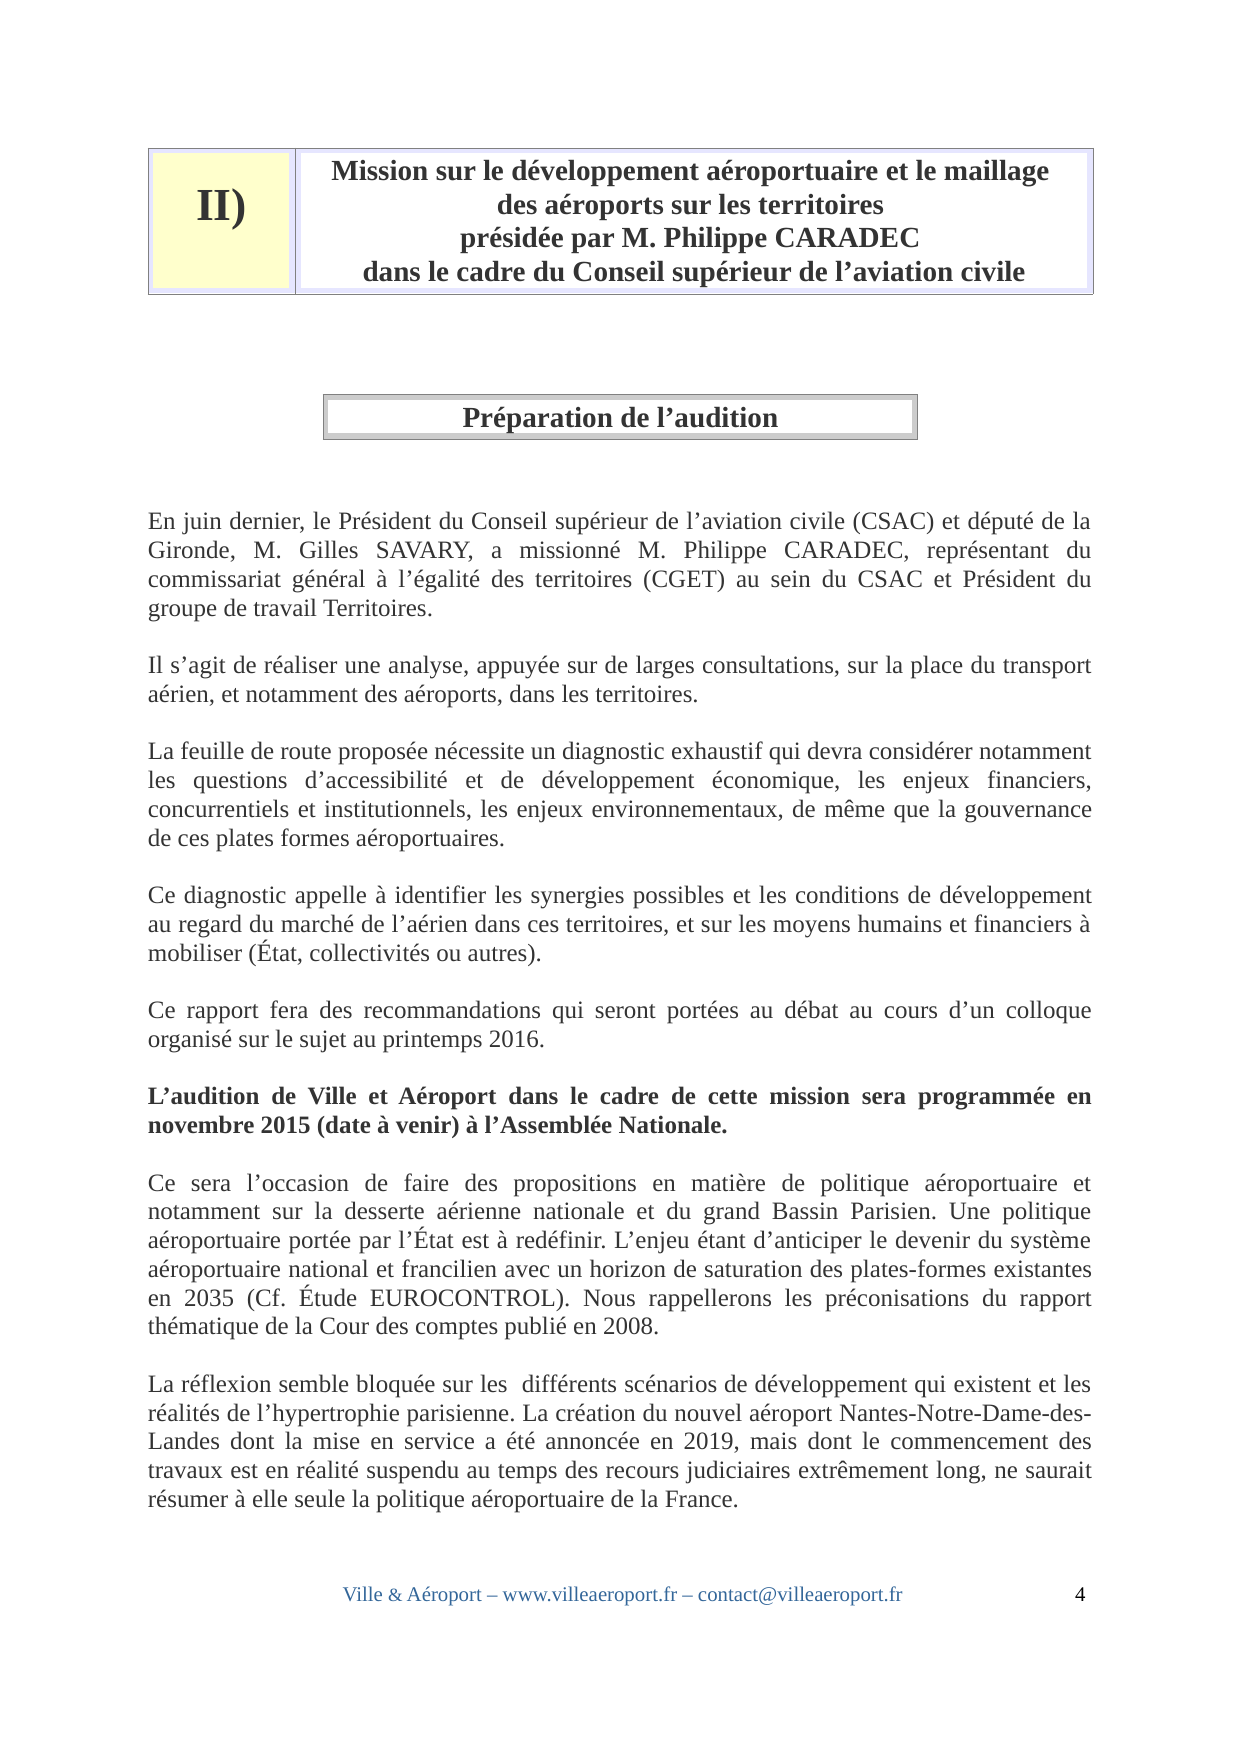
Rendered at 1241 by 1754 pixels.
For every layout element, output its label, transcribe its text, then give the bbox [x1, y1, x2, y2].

text En juin dernier, le Président du Conseil supérieur de l’aviation civile (CSAC) et député de la Gironde, M. Gilles SAVARY, a missionné M. Philippe CARADEC, représentant du commissariat général à l’égalité des territoires (CGET) au sein du CSAC et Président du groupe de travail Territoires. [148, 506, 1093, 621]
text Ce rapport fera des recommandations qui seront portées au débat au cours d’un colloque organisé sur le sujet au printemps 2016. [148, 995, 1093, 1053]
text La feuille de route proposée nécessite un diagnostic exhaustif qui devra considérer notamment les questions d’accessibilité et de développement économique, les enjeux financiers, concurrentiels et institutionnels, les enjeux environnementaux, de même que la gouvernance de ces plates formes aéroportuaires. [148, 736, 1093, 851]
table_header II) [149, 149, 295, 293]
table_header Préparation de l’audition [324, 395, 917, 439]
text La réflexion semble bloquée sur les différents scénarios de développement qui existent et les réalités de l’hypertrophie parisienne. La création du nouvel aéroport Nantes-Notre-Dame-des-Landes dont la mise en service a été annoncée en 2019, mais dont le commencement des travaux est en réalité suspendu au temps des recours judiciaires extrêmement long, ne saurait résumer à elle seule la politique aéroportuaire de la France. [148, 1369, 1093, 1513]
text Ce diagnostic appelle à identifier les synergies possibles et les conditions de développement au regard du marché de l’aérien dans ces territoires, et sur les moyens humains et financiers à mobiliser (État, collectivités ou autres). [148, 880, 1093, 966]
table_header Mission sur le développement aéroportuaire et le maillage des aéroports sur les territoires présidée par M. Philippe CARADEC dans le cadre du Conseil supérieur de l’aviation civile [296, 149, 1093, 293]
text Ce sera l’occasion de faire des propositions en matière de politique aéroportuaire et notamment sur la desserte aérienne nationale et du grand Bassin Parisien. Une politique aéroportuaire portée par l’État est à redéfinir. L’enjeu étant d’anticiper le devenir du système aéroportuaire national et francilien avec un horizon de saturation des plates-formes existantes en 2035 (Cf. Étude EUROCONTROL). Nous rappellerons les préconisations du rapport thématique de la Cour des comptes publié en 2008. [148, 1168, 1093, 1340]
text Il s’agit de réaliser une analyse, appuyée sur de larges consultations, sur la place du transport aérien, et notamment des aéroports, dans les territoires. [148, 650, 1093, 708]
text L’audition de Ville et Aéroport dans le cadre de cette mission sera programmée en novembre 2015 (date à venir) à l’Assemblée Nationale. [148, 1081, 1093, 1139]
